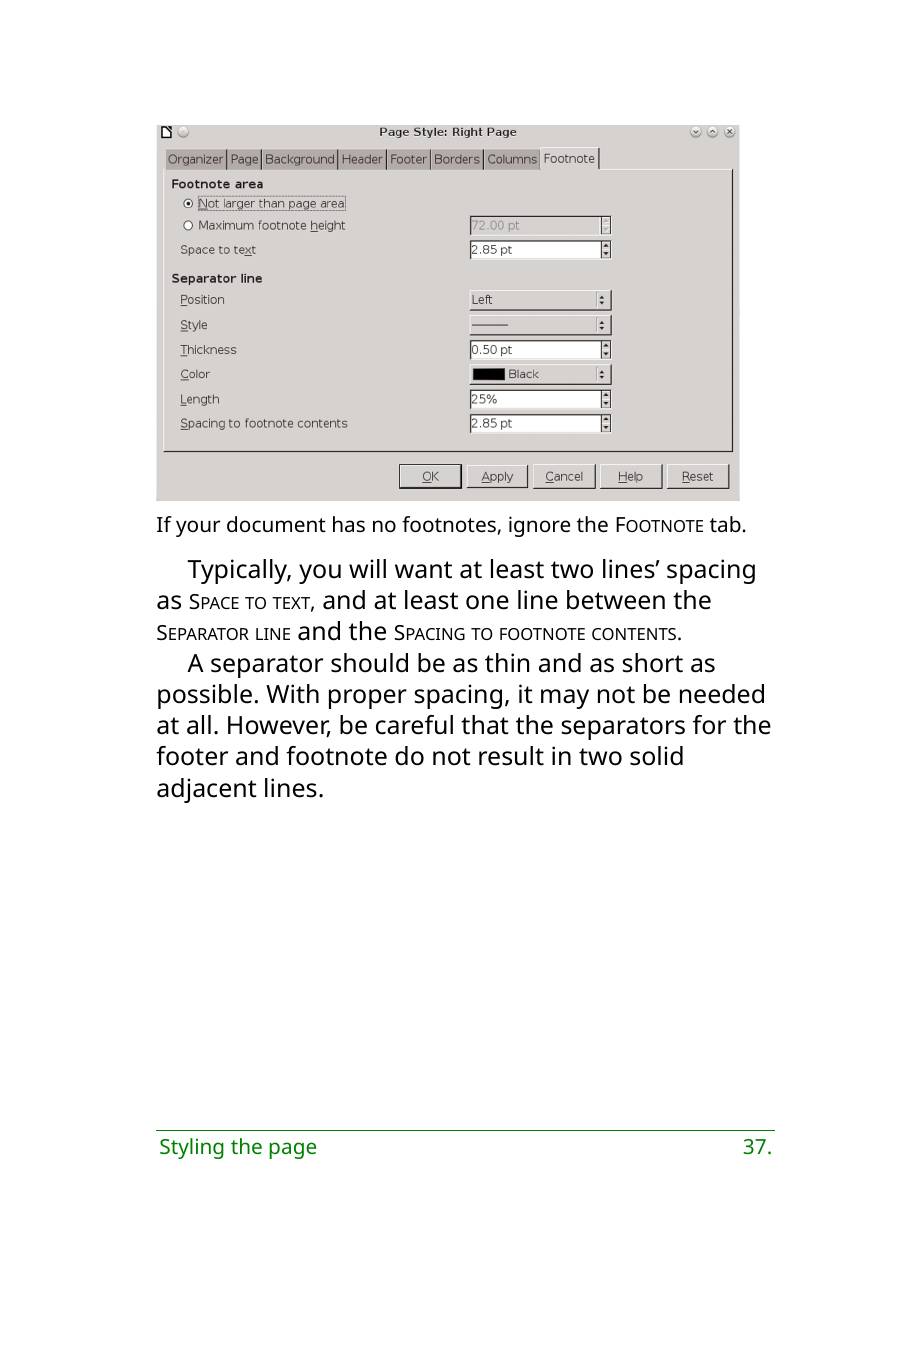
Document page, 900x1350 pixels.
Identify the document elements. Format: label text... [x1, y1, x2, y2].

text Typically, you will want at least two lines’ spacing as Space to text, and at least one line between the Separator line and the Spacing to footnote contents. [156, 553, 775, 647]
table_header [156, 125, 775, 503]
text A separator should be as thin and as short as possible. With proper spacing, it may not be needed at all. However, be careful that the separators for the footer and footnote do not result in two solid adjacent lines. [156, 647, 775, 803]
picture [156, 125, 740, 501]
table_cell If your document has no footnotes, ignore the Footnote tab. [156, 503, 775, 538]
